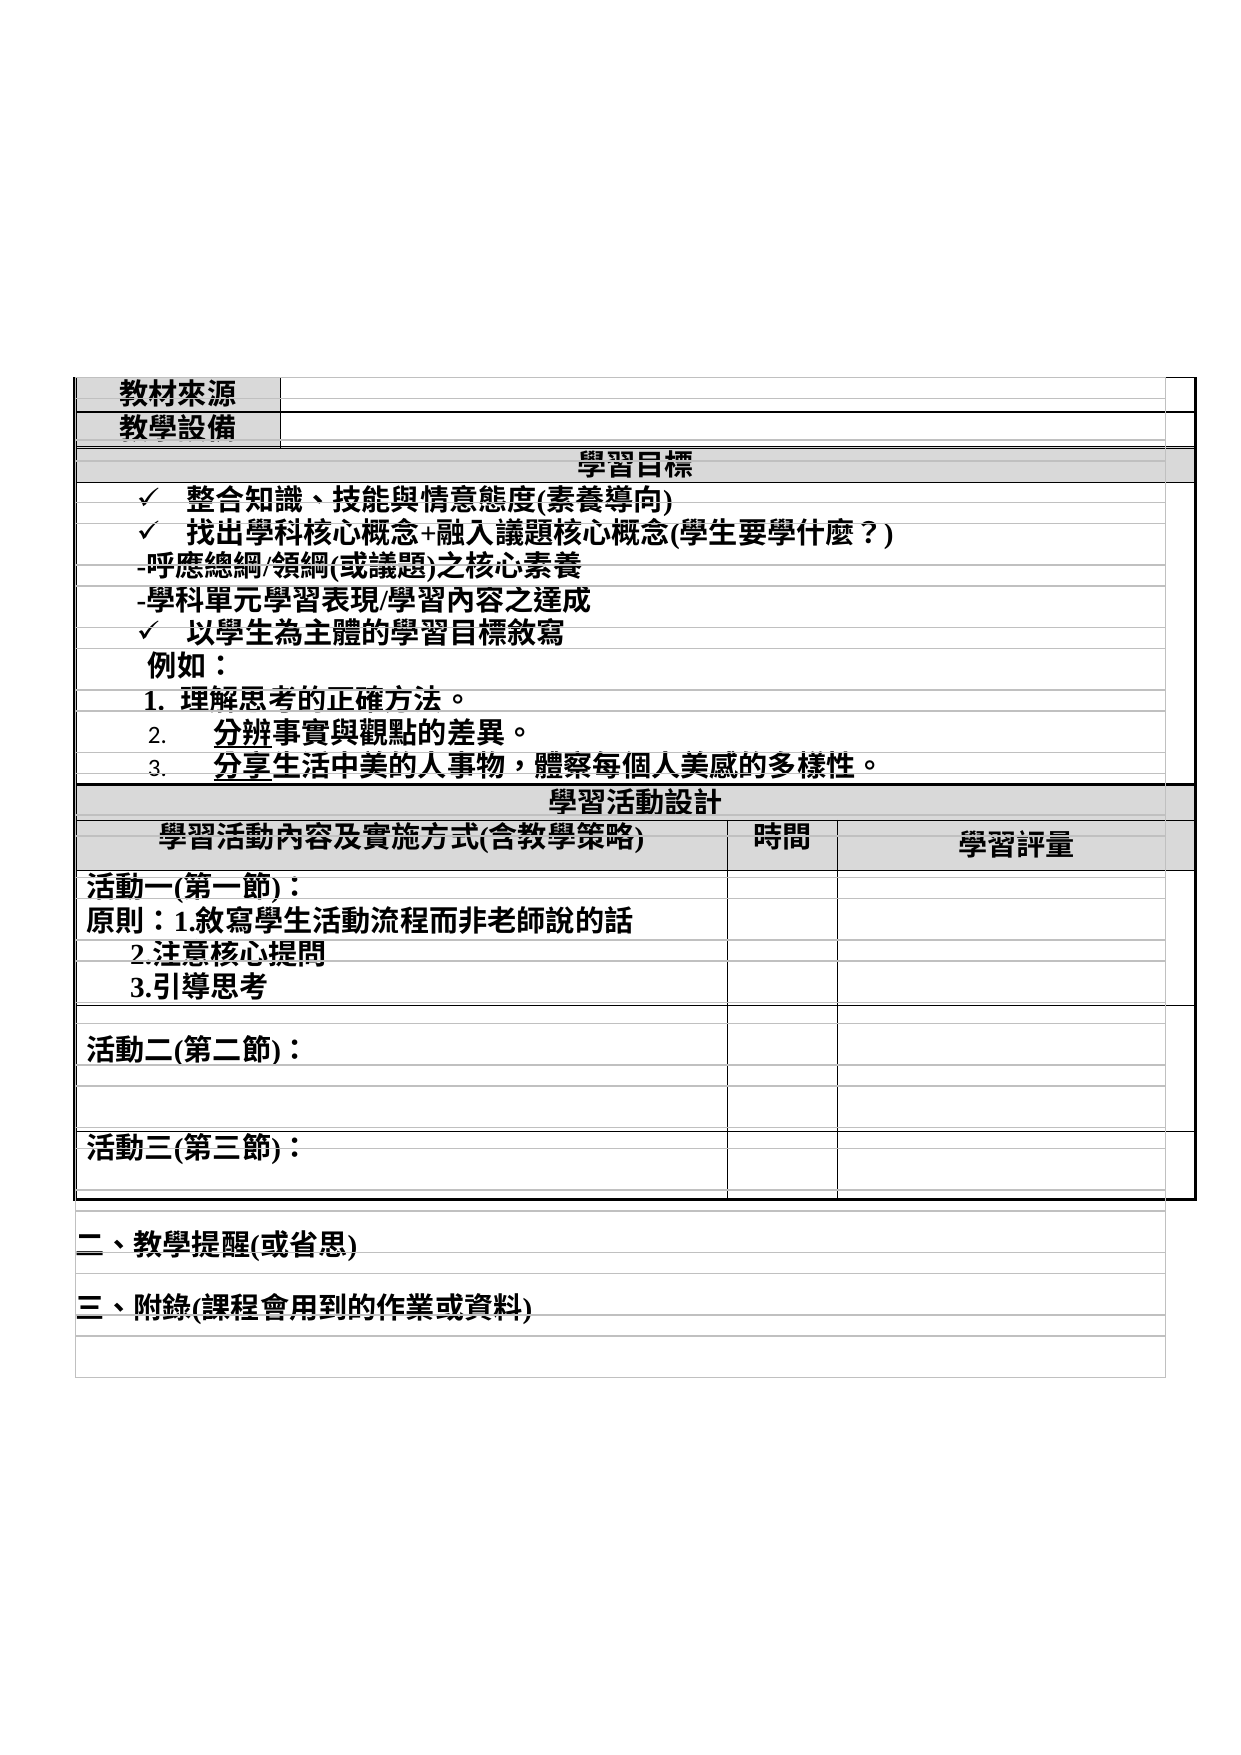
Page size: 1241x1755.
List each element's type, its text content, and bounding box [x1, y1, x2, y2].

table_cell [728, 1006, 837, 1023]
table_cell [838, 821, 1165, 835]
table_cell [838, 1149, 1165, 1189]
text 三、附錄(課程會用到的作業或資料) [76, 1274, 1165, 1314]
table_cell 學習目標 [77, 449, 1165, 460]
table_cell 活動一(第一節)： 原則：1.敘寫學生活動流程而非老師說的話 2.注意核心提問 3.引導思考 [77, 941, 170, 960]
table_cell [281, 441, 1165, 446]
table_cell [838, 1132, 1165, 1148]
table_cell [728, 941, 837, 960]
table_cell 整合知識、技能與情意態度(素養導向) 找出學科核心概念+融入議題核心概念(學生要學什麼？) -呼應總綱/領綱(或議題)之核心素養 -學科單元學習表現/學習內容之達成 以學生為主體的學習目標敘寫 例如： 理解思考的正確方法。 分辨事實與觀點的差異。 分享生活中美的人事物，體察每個人美感的多樣性。 [77, 712, 1165, 752]
table_cell 整合知識、技能與情意態度(素養導向) 找出學科核心概念+融入議題核心概念(學生要學什麼？) -呼應總綱/領綱(或議題)之核心素養 -學科單元學習表現/學習內容之達成 以學生為主體的學習目標敘寫 例如： 理解思考的正確方法。 分辨事實與觀點的差異。 分享生活中美的人事物，體察每個人美感的多樣性。 [77, 503, 1165, 523]
text 二、教學提醒(或省思) [76, 1201, 1165, 1210]
table_cell 教材來源 [77, 399, 280, 411]
table_cell 學習目標 [77, 462, 1165, 482]
text 二、教學提醒(或省思) [76, 1212, 1165, 1252]
table_cell 整合知識、技能與情意態度(素養導向) 找出學科核心概念+融入議題核心概念(學生要學什麼？) -呼應總綱/領綱(或議題)之核心素養 -學科單元學習表現/學習內容之達成 以學生為主體的學習目標敘寫 例如： 理解思考的正確方法。 分辨事實與觀點的差異。 分享生活中美的人事物，體察每個人美感的多樣性。 [77, 649, 1165, 689]
table_cell [1166, 413, 1194, 446]
table_cell [838, 962, 1165, 1002]
table_cell [77, 1087, 727, 1127]
table_cell 教材來源 [77, 378, 280, 398]
table_cell [728, 962, 837, 1002]
table_cell [838, 1066, 1165, 1085]
table_cell 學習活動內容及實施方式(含教學策略) [77, 821, 727, 835]
table_cell 活動一(第一節)： 原則：1.敘寫學生活動流程而非老師說的話 2.注意核心提問 3.引導思考 [199, 878, 245, 898]
table_cell [77, 441, 280, 446]
table_cell 整合知識、技能與情意態度(素養導向) 找出學科核心概念+融入議題核心概念(學生要學什麼？) -呼應總綱/領綱(或議題)之核心素養 -學科單元學習表現/學習內容之達成 以學生為主體的學習目標敘寫 例如： 理解思考的正確方法。 分辨事實與觀點的差異。 分享生活中美的人事物，體察每個人美感的多樣性。 [77, 483, 1165, 502]
table_cell 時間 [728, 837, 837, 870]
table_cell [281, 413, 1165, 439]
table_cell [77, 816, 1165, 820]
table_cell 整合知識、技能與情意態度(素養導向) 找出學科核心概念+融入議題核心概念(學生要學什麼？) -呼應總綱/領綱(或議題)之核心素養 -學科單元學習表現/學習內容之達成 以學生為主體的學習目標敘寫 例如： 理解思考的正確方法。 分辨事實與觀點的差異。 分享生活中美的人事物，體察每個人美感的多樣性。 [1166, 483, 1194, 783]
table_cell [1166, 1132, 1194, 1198]
text 三、附錄(課程會用到的作業或資料) [76, 1264, 1165, 1273]
text 二、教學提醒(或省思) [76, 1253, 1165, 1264]
table_cell [728, 878, 837, 898]
table_cell 學習目標 [1166, 449, 1194, 482]
table_cell 活動三(第三節)： [77, 1149, 727, 1189]
table_cell [838, 1024, 1165, 1064]
table_cell [838, 899, 1165, 939]
table_cell 活動三(第三節)： [77, 1132, 727, 1148]
table_cell 整合知識、技能與情意態度(素養導向) 找出學科核心概念+融入議題核心概念(學生要學什麼？) -呼應總綱/領綱(或議題)之核心素養 -學科單元學習表現/學習內容之達成 以學生為主體的學習目標敘寫 例如： 理解思考的正確方法。 分辨事實與觀點的差異。 分享生活中美的人事物，體察每個人美感的多樣性。 [77, 587, 1165, 627]
table_cell 活動二(第二節)： [77, 1024, 727, 1064]
table_cell 學習活動設計 [77, 786, 1165, 814]
table_cell [728, 1066, 837, 1085]
table_cell 整合知識、技能與情意態度(素養導向) 找出學科核心概念+融入議題核心概念(學生要學什麼？) -呼應總綱/領綱(或議題)之核心素養 -學科單元學習表現/學習內容之達成 以學生為主體的學習目標敘寫 例如： 理解思考的正確方法。 分辨事實與觀點的差異。 分享生活中美的人事物，體察每個人美感的多樣性。 [77, 774, 1165, 783]
table_cell [838, 941, 1165, 960]
table_cell 活動一(第一節)： 原則：1.敘寫學生活動流程而非老師說的話 2.注意核心提問 3.引導思考 [275, 878, 727, 898]
table_cell [728, 871, 837, 877]
table_cell [728, 1191, 837, 1198]
table_cell 整合知識、技能與情意態度(素養導向) 找出學科核心概念+融入議題核心概念(學生要學什麼？) -呼應總綱/領綱(或議題)之核心素養 -學科單元學習表現/學習內容之達成 以學生為主體的學習目標敘寫 例如： 理解思考的正確方法。 分辨事實與觀點的差異。 分享生活中美的人事物，體察每個人美感的多樣性。 [847, 753, 1165, 773]
table_cell 教學設備 [77, 413, 280, 439]
table_cell [281, 378, 1165, 398]
table_cell [1166, 786, 1194, 820]
table_cell 整合知識、技能與情意態度(素養導向) 找出學科核心概念+融入議題核心概念(學生要學什麼？) -呼應總綱/領綱(或議題)之核心素養 -學科單元學習表現/學習內容之達成 以學生為主體的學習目標敘寫 例如： 理解思考的正確方法。 分辨事實與觀點的差異。 分享生活中美的人事物，體察每個人美感的多樣性。 [77, 628, 1165, 648]
table_cell 學習活動內容及實施方式(含教學策略) [77, 837, 727, 870]
table_cell 整合知識、技能與情意態度(素養導向) 找出學科核心概念+融入議題核心概念(學生要學什麼？) -呼應總綱/領綱(或議題)之核心素養 -學科單元學習表現/學習內容之達成 以學生為主體的學習目標敘寫 例如： 理解思考的正確方法。 分辨事實與觀點的差異。 分享生活中美的人事物，體察每個人美感的多樣性。 [77, 566, 1165, 585]
table_cell [728, 1149, 837, 1189]
table_cell [838, 878, 1165, 898]
table_cell 活動三(第三節)： [77, 1191, 727, 1198]
table_cell [838, 871, 1165, 877]
table_cell [838, 1006, 1165, 1023]
table_cell [1166, 1006, 1194, 1131]
table_cell [1166, 871, 1194, 1004]
table_cell 活動一(第一節)： 原則：1.敘寫學生活動流程而非老師說的話 2.注意核心提問 3.引導思考 [77, 871, 727, 877]
table_cell [728, 1132, 837, 1148]
table_cell 時間 [728, 821, 837, 835]
table_cell [728, 899, 837, 939]
table_cell [1166, 378, 1194, 411]
table_cell 活動一(第一節)： 原則：1.敘寫學生活動流程而非老師說的話 2.注意核心提問 3.引導思考 [77, 962, 727, 1002]
table_cell [838, 1191, 1165, 1198]
table_cell 學習評量 [838, 837, 1165, 870]
table_cell [281, 399, 1165, 411]
table_cell 整合知識、技能與情意態度(素養導向) 找出學科核心概念+融入議題核心概念(學生要學什麼？) -呼應總綱/領綱(或議題)之核心素養 -學科單元學習表現/學習內容之達成 以學生為主體的學習目標敘寫 例如： 理解思考的正確方法。 分辨事實與觀點的差異。 分享生活中美的人事物，體察每個人美感的多樣性。 [77, 753, 224, 773]
table_cell [728, 1024, 837, 1064]
table_cell [838, 1087, 1165, 1127]
table_cell [728, 1087, 837, 1127]
table_cell 活動一(第一節)： 原則：1.敘寫學生活動流程而非老師說的話 2.注意核心提問 3.引導思考 [77, 899, 727, 939]
table_cell [77, 1066, 727, 1085]
table_cell [1166, 821, 1194, 870]
table_cell 活動一(第一節)： 原則：1.敘寫學生活動流程而非老師說的話 2.注意核心提問 3.引導思考 [324, 941, 727, 960]
table_cell 整合知識、技能與情意態度(素養導向) 找出學科核心概念+融入議題核心概念(學生要學什麼？) -呼應總綱/領綱(或議題)之核心素養 -學科單元學習表現/學習內容之達成 以學生為主體的學習目標敘寫 例如： 理解思考的正確方法。 分辨事實與觀點的差異。 分享生活中美的人事物，體察每個人美感的多樣性。 [429, 691, 1165, 710]
table_cell [77, 1006, 727, 1023]
table_cell 整合知識、技能與情意態度(素養導向) 找出學科核心概念+融入議題核心概念(學生要學什麼？) -呼應總綱/領綱(或議題)之核心素養 -學科單元學習表現/學習內容之達成 以學生為主體的學習目標敘寫 例如： 理解思考的正確方法。 分辨事實與觀點的差異。 分享生活中美的人事物，體察每個人美感的多樣性。 [77, 524, 1165, 564]
text 三、附錄(課程會用到的作業或資料) [76, 1316, 1165, 1326]
